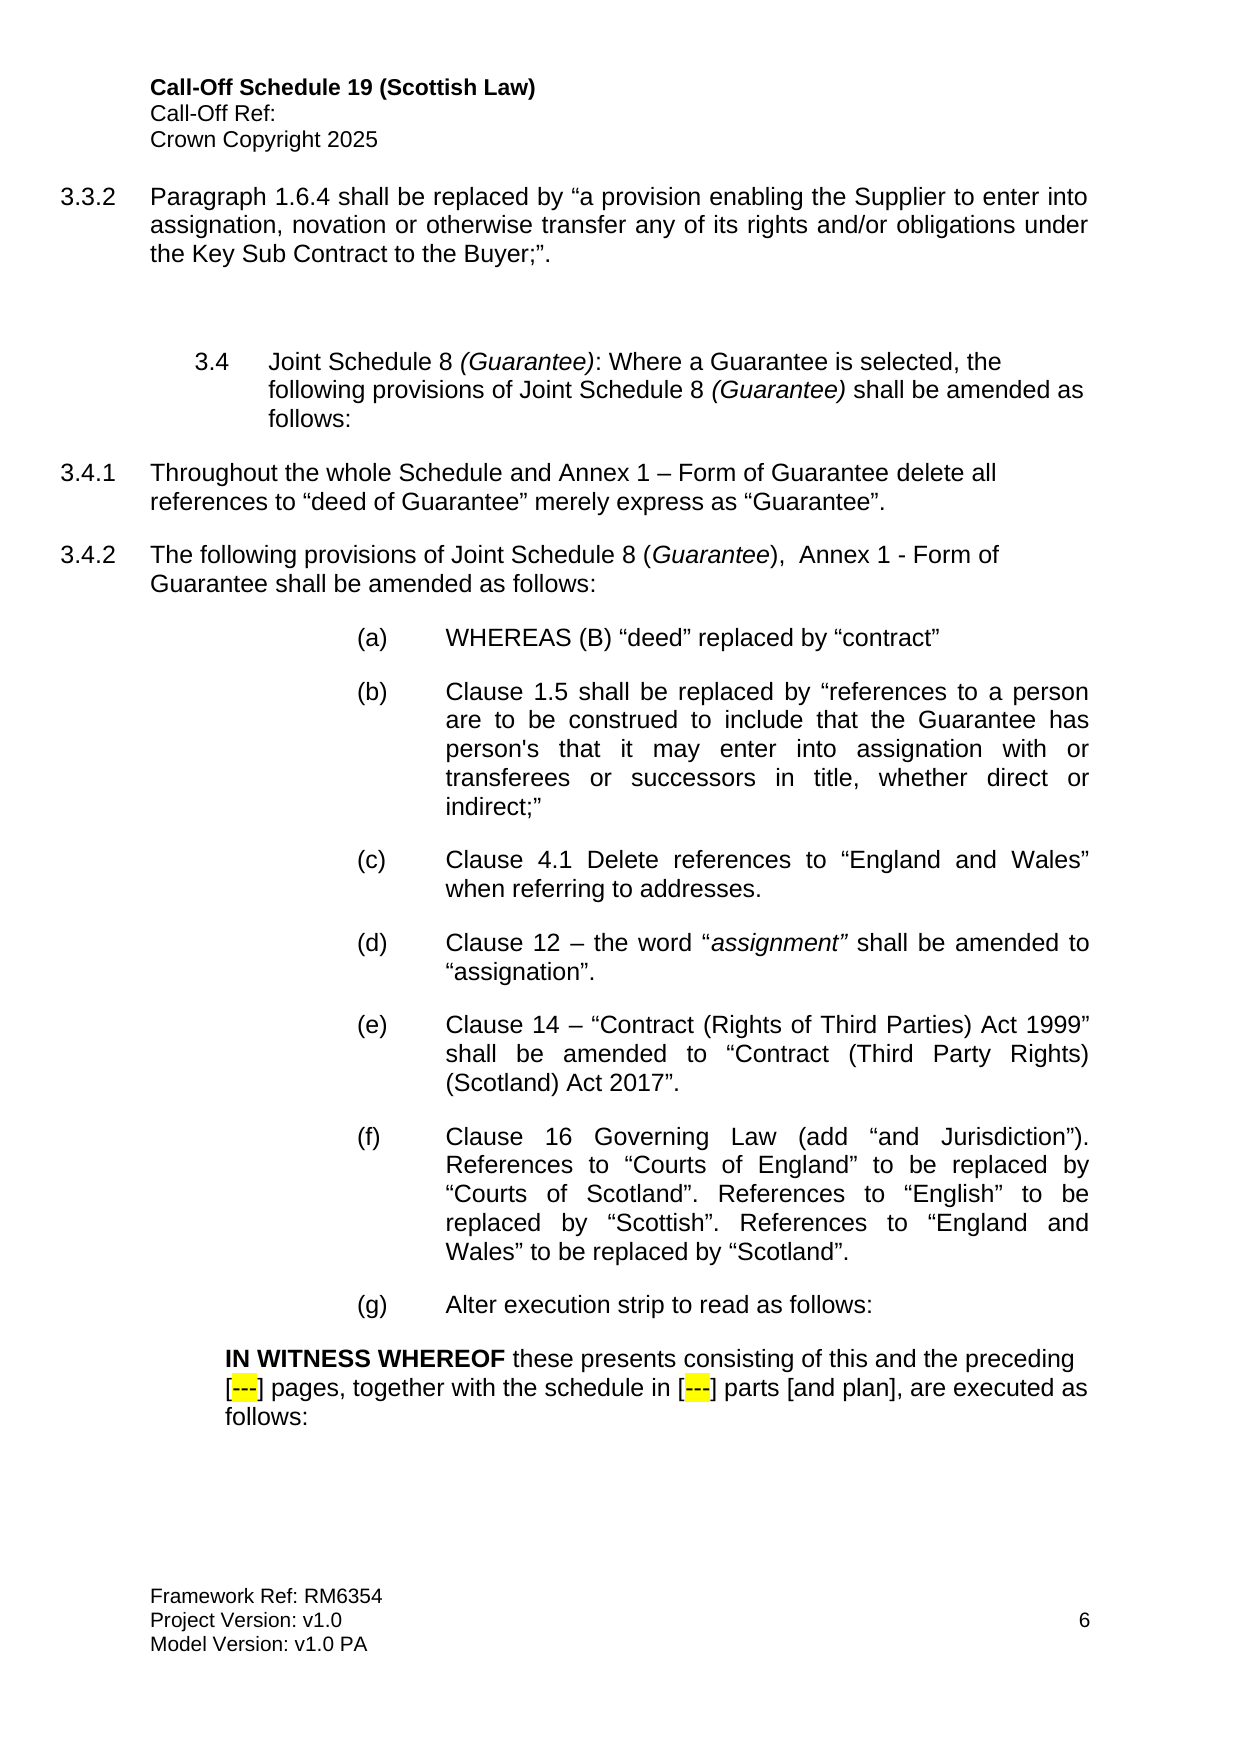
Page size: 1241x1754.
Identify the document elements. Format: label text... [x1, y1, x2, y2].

list Joint Schedule 8 (Guarantee): Where a Guarantee is selected, the following provisions of Joint Schedule 8 (Guarantee) shall be amended as follows: [194, 347, 1090, 433]
list Clause 14 – “Contract (Rights of Third Parties) Act 1999” shall be amended to “Contract (Third Party Rights) (Scotland) Act 2017”. [357, 1010, 1090, 1097]
list Alter execution strip to read as follows: [357, 1290, 1090, 1319]
list Clause 12 – the word “assignment” shall be amended to “assignation”. [357, 928, 1090, 985]
list Clause 1.5 shall be replaced by “references to a person are to be construed to include that the Guarantee has person's that it may enter into assignation with or transferees or successors in title, whether direct or indirect;” [357, 677, 1090, 820]
list The following provisions of Joint Schedule 8 (Guarantee), Annex 1 - Form of Guarantee shall be amended as follows: [60, 540, 1090, 598]
text IN WITNESS WHEREOF these presents consisting of this and the preceding [---] pages, together with the schedule in [---] parts [and plan], are executed as follows: [225, 1344, 1090, 1430]
list Clause 16 Governing Law (add “and Jurisdiction”). References to “Courts of England” to be replaced by “Courts of Scotland”. References to “English” to be replaced by “Scottish”. References to “England and Wales” to be replaced by “Scotland”. [357, 1122, 1090, 1265]
list WHEREAS (B) “deed” replaced by “contract” [357, 623, 1090, 652]
list Throughout the whole Schedule and Annex 1 – Form of Guarantee delete all references to “deed of Guarantee” merely express as “Guarantee”. [60, 458, 1090, 515]
list Clause 4.1 Delete references to “England and Wales” when referring to addresses. [357, 845, 1090, 903]
list Paragraph 1.6.4 shall be replaced by “a provision enabling the Supplier to enter into assignation, novation or otherwise transfer any of its rights and/or obligations under the Key Sub Contract to the Buyer;”. [60, 182, 1090, 268]
